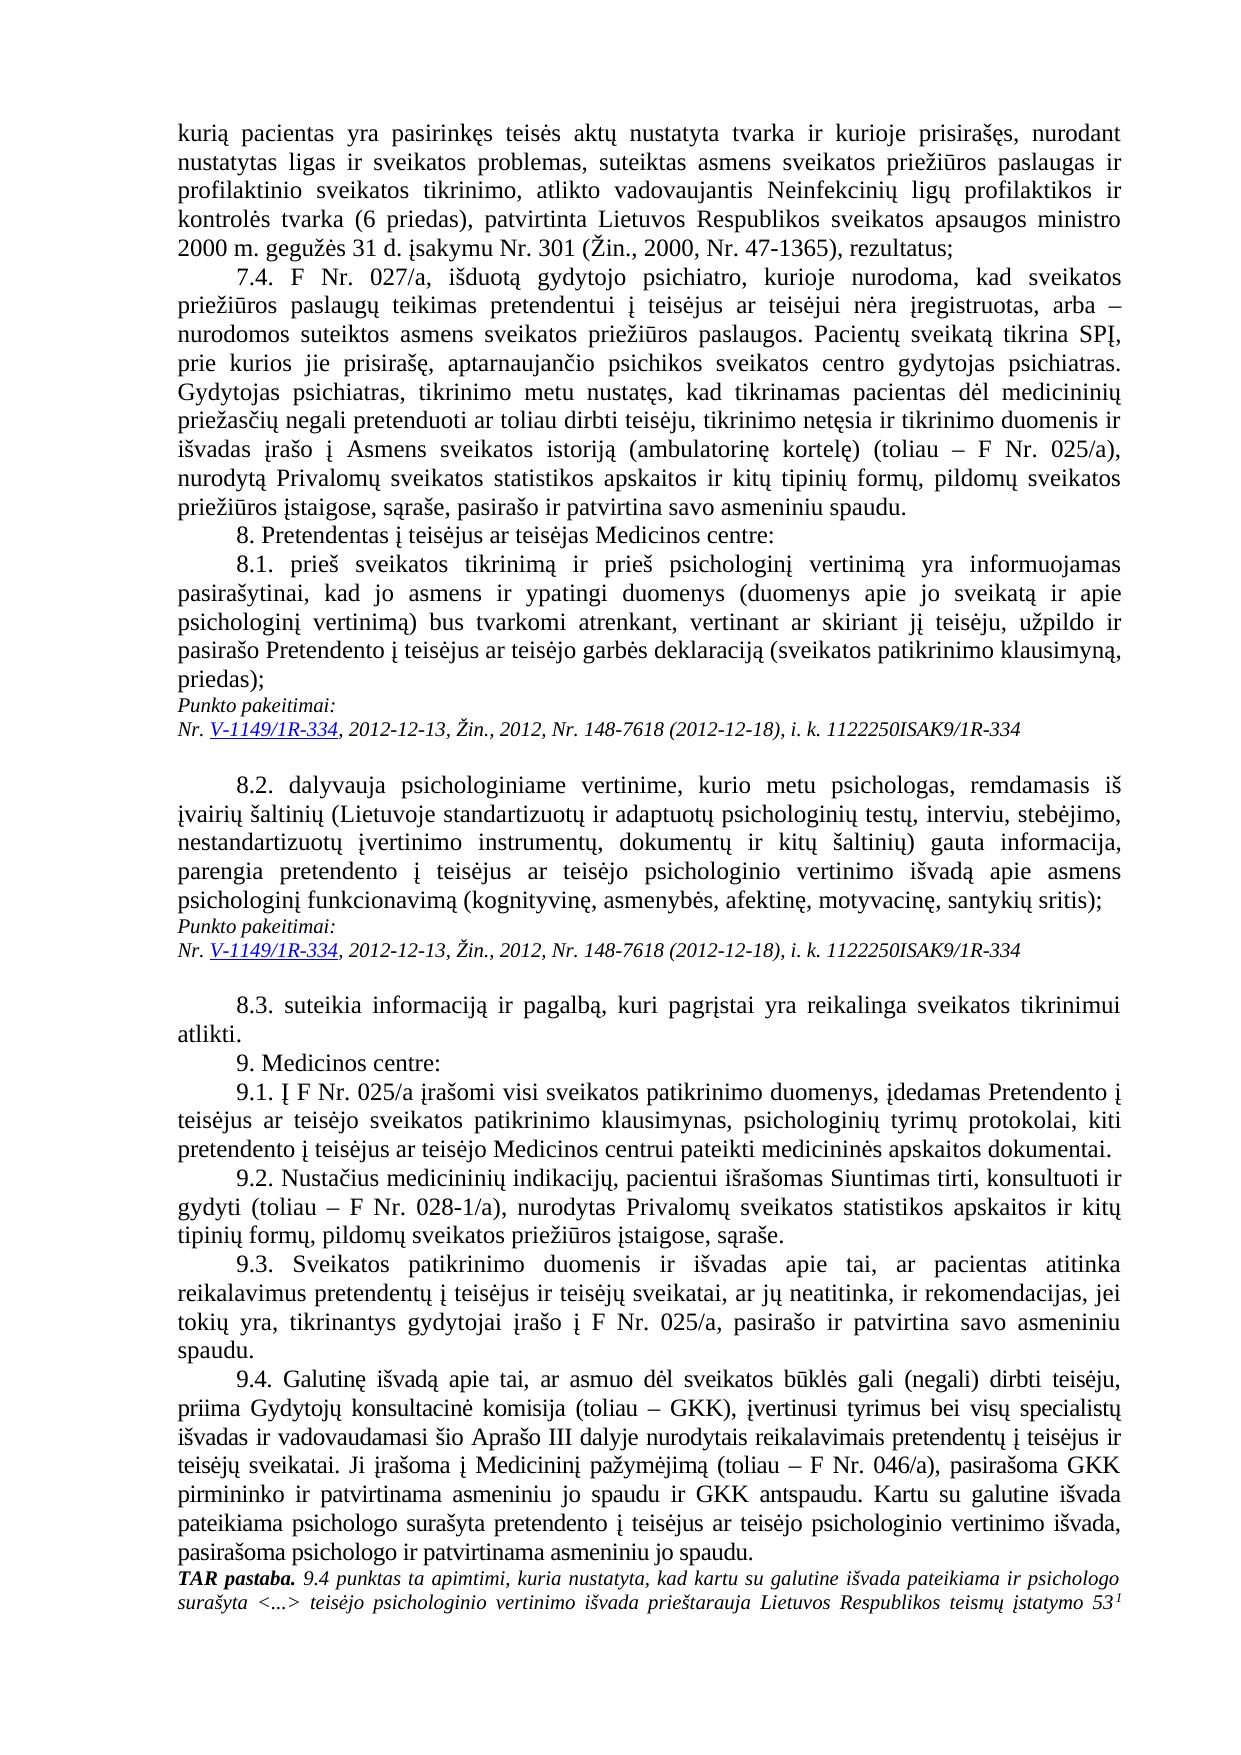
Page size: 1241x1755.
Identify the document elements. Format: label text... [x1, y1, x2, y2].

text 9.2. Nustačius medicininių indikacijų, pacientui išrašomas Siuntimas tirti, konsultuoti ir gydyti (toliau – F Nr. 028-1/a), nurodytas Privalomų sveikatos statistikos apskaitos ir kitų tipinių formų, pildomų sveikatos priežiūros įstaigose, sąraše. [177, 1163, 1122, 1249]
text kurią pacientas yra pasirinkęs teisės aktų nustatyta tvarka ir kurioje prisirašęs, nurodant nustatytas ligas ir sveikatos problemas, suteiktas asmens sveikatos priežiūros paslaugas ir profilaktinio sveikatos tikrinimo, atlikto vadovaujantis Neinfekcinių ligų profilaktikos ir kontrolės tvarka (6 priedas), patvirtinta Lietuvos Respublikos sveikatos apsaugos ministro 2000 m. gegužės 31 d. įsakymu Nr. 301 (Žin., 2000, Nr. 47-1365), rezultatus; [177, 118, 1122, 262]
text 8. Pretendentas į teisėjus ar teisėjas Medicinos centre: [177, 521, 1122, 549]
text 9. Medicinos centre: [177, 1048, 1122, 1077]
text Nr. V-1149/1R-334, 2012-12-13, Žin., 2012, Nr. 148-7618 (2012-12-18), i. k. 1122250ISAK9/1R-334 [177, 717, 1122, 741]
text Punkto pakeitimai: [177, 914, 1122, 938]
text 8.1. prieš sveikatos tikrinimą ir prieš psichologinį vertinimą yra informuojamas pasirašytinai, kad jo asmens ir ypatingi duomenys (duomenys apie jo sveikatą ir apie psichologinį vertinimą) bus tvarkomi atrenkant, vertinant ar skiriant jį teisėju, užpildo ir pasirašo Pretendento į teisėjus ar teisėjo garbės deklaraciją (sveikatos patikrinimo klausimyną, priedas); [177, 549, 1122, 693]
text Punkto pakeitimai: [177, 693, 1122, 717]
text 9.3. Sveikatos patikrinimo duomenis ir išvadas apie tai, ar pacientas atitinka reikalavimus pretendentų į teisėjus ir teisėjų sveikatai, ar jų neatitinka, ir rekomendacijas, jei tokių yra, tikrinantys gydytojai įrašo į F Nr. 025/a, pasirašo ir patvirtina savo asmeniniu spaudu. [177, 1249, 1122, 1364]
text 9.1. Į F Nr. 025/a įrašomi visi sveikatos patikrinimo duomenys, įdedamas Pretendento į teisėjus ar teisėjo sveikatos patikrinimo klausimynas, psichologinių tyrimų protokolai, kiti pretendento į teisėjus ar teisėjo Medicinos centrui pateikti medicininės apskaitos dokumentai. [177, 1077, 1122, 1163]
text 8.2. dalyvauja psichologiniame vertinime, kurio metu psichologas, remdamasis iš įvairių šaltinių (Lietuvoje standartizuotų ir adaptuotų psichologinių testų, interviu, stebėjimo, nestandartizuotų įvertinimo instrumentų, dokumentų ir kitų šaltinių) gauta informacija, parengia pretendento į teisėjus ar teisėjo psichologinio vertinimo išvadą apie asmens psichologinį funkcionavimą (kognityvinę, asmenybės, afektinę, motyvacinę, santykių sritis); [177, 770, 1122, 914]
text 8.3. suteikia informaciją ir pagalbą, kuri pagrįstai yra reikalinga sveikatos tikrinimui atlikti. [177, 991, 1122, 1048]
text 9.4. Galutinę išvadą apie tai, ar asmuo dėl sveikatos būklės gali (negali) dirbti teisėju, priima Gydytojų konsultacinė komisija (toliau – GKK), įvertinusi tyrimus bei visų specialistų išvadas ir vadovaudamasi šio Aprašo III dalyje nurodytais reikalavimais pretendentų į teisėjus ir teisėjų sveikatai. Ji įrašoma į Medicininį pažymėjimą (toliau – F Nr. 046/a), pasirašoma GKK pirmininko ir patvirtinama asmeniniu jo spaudu ir GKK antspaudu. Kartu su galutine išvada pateikiama psichologo surašyta pretendento į teisėjus ar teisėjo psichologinio vertinimo išvada, pasirašoma psichologo ir patvirtinama asmeniniu jo spaudu. [177, 1364, 1122, 1566]
text 7.4. F Nr. 027/a, išduotą gydytojo psichiatro, kurioje nurodoma, kad sveikatos priežiūros paslaugų teikimas pretendentui į teisėjus ar teisėjui nėra įregistruotas, arba – nurodomos suteiktos asmens sveikatos priežiūros paslaugos. Pacientų sveikatą tikrina SPĮ, prie kurios jie prisirašę, aptarnaujančio psichikos sveikatos centro gydytojas psichiatras. Gydytojas psichiatras, tikrinimo metu nustatęs, kad tikrinamas pacientas dėl medicininių priežasčių negali pretenduoti ar toliau dirbti teisėju, tikrinimo netęsia ir tikrinimo duomenis ir išvadas įrašo į Asmens sveikatos istoriją (ambulatorinę kortelę) (toliau – F Nr. 025/a), nurodytą Privalomų sveikatos statistikos apskaitos ir kitų tipinių formų, pildomų sveikatos priežiūros įstaigose, sąraše, pasirašo ir patvirtina savo asmeniniu spaudu. [177, 262, 1122, 521]
text TAR pastaba. 9.4 punktas ta apimtimi, kuria nustatyta, kad kartu su galutine išvada pateikiama ir psichologo surašyta <...> teisėjo psichologinio vertinimo išvada prieštarauja Lietuvos Respublikos teismų įstatymo 531 [177, 1566, 1122, 1614]
text Nr. V-1149/1R-334, 2012-12-13, Žin., 2012, Nr. 148-7618 (2012-12-18), i. k. 1122250ISAK9/1R-334 [177, 938, 1122, 962]
